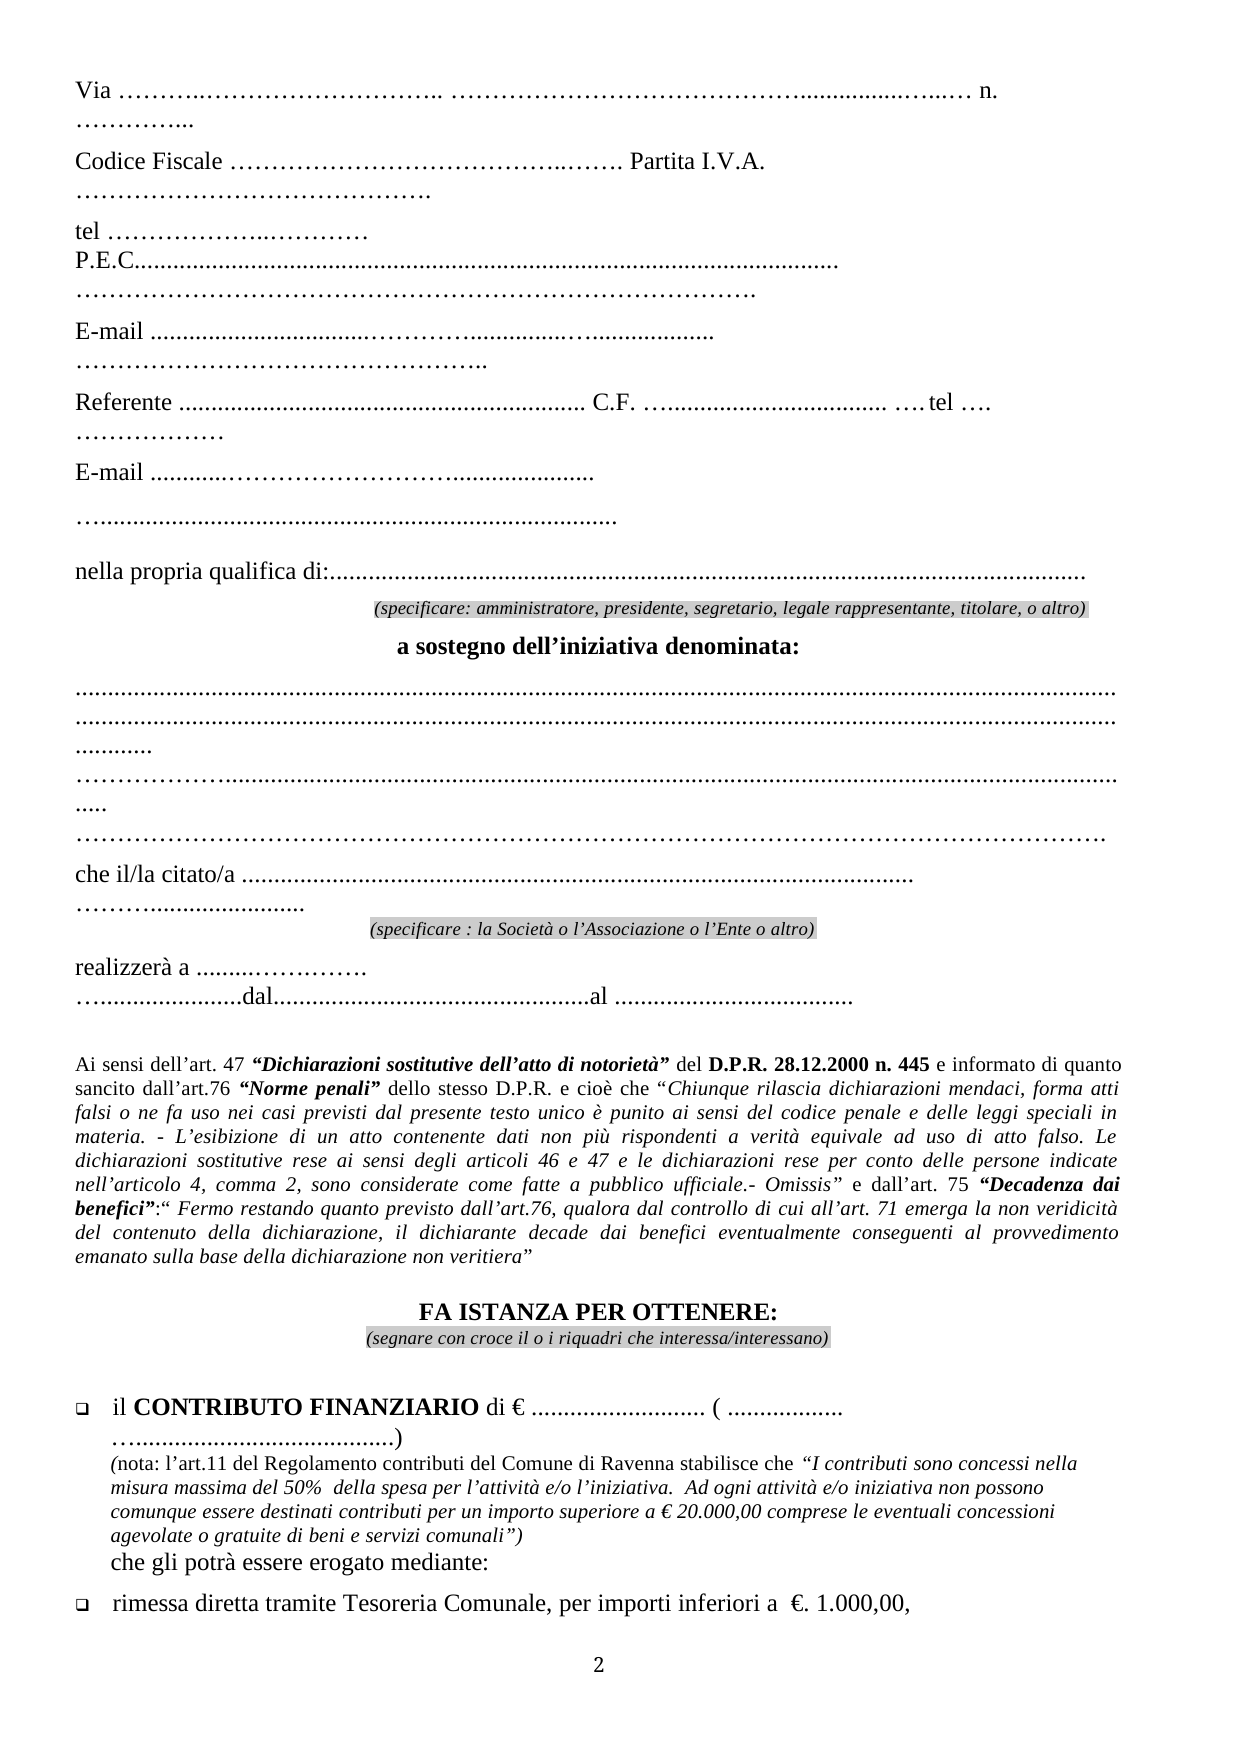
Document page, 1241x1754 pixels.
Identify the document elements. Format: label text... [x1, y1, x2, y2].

text (specificare : la Società o l’Associazione o l’Ente o altro) [296, 917, 1122, 939]
text Codice Fiscale …………………………………..……. Partita I.V.A.……………………………………. [75, 146, 1122, 204]
text che il/la citato/a ........................................................................................................………........................ [75, 859, 1122, 917]
text (specificare: amministratore, presidente, segretario, legale rappresentante, titolare, o altro) [422, 601, 1122, 618]
text a sostegno dell’iniziativa denominata: [75, 631, 1122, 659]
text ..............................................................................................................................................................................................................................................................................................................................................………………...............................................................................................................................................……………………………………………………………………………………………………………. [75, 672, 1122, 846]
text realizzerà a .........…….…….…......................dal.................................................al ..................................... [75, 952, 1122, 1010]
text Ai sensi dell’art. 47 “Dichiarazioni sostitutive dell’atto di notorietà” del D.P.R. 28.12.2000 n. 445 e informato di quanto sancito dall’art.76 “Norme penali” dello stesso D.P.R. e cioè che “Chiunque rilascia dichiarazioni mendaci, forma atti falsi o ne fa uso nei casi previsti dal presente testo unico è punito ai sensi del codice penale e delle leggi speciali in materia. - L’esibizione di un atto contenente dati non più rispondenti a verità equivale ad uso di atto falso. Le dichiarazioni sostitutive rese ai sensi degli articoli 46 e 47 e le dichiarazioni rese per conto delle persone indicate nell’articolo 4, comma 2, sono considerate come fatte a pubblico ufficiale.- Omissis” e dall’art. 75 “Decadenza dai benefici”:“ Fermo restando quanto previsto dall’art.76, qualora dal controllo di cui all’art. 71 emerga la non veridicità del contenuto della dichiarazione, il dichiarante decade dai benefici eventualmente conseguenti al provvedimento emanato sulla base della dichiarazione non veritiera” [75, 1051, 1122, 1268]
text tel ………………..………… P.E.C............................................................................................................. ………………………………………………………………………. [75, 216, 1122, 303]
text FA ISTANZA PER OTTENERE: (segnare con croce il o i riquadri che interessa/interessano) [75, 1297, 1122, 1348]
text E-mail ............………………………......................…................................................................................ [75, 457, 1122, 530]
list il CONTRIBUTO FINANZIARIO di € ........................... ( ..................…........................................) (nota: l’art.11 del Regolamento contributi del Comune di Ravenna stabilisce che “I contributi sono concessi nella misura massima del 50% della spesa per l’attività e/o l’iniziativa. Ad ogni attività e/o iniziativa non possono comunque essere destinati contributi per un importo superiore a € 20.000,00 comprese le eventuali concessioni agevolate o gratuite di beni e servizi comunali”) che gli potrà essere erogato mediante: [75, 1392, 1122, 1576]
text Referente ............................................................... C.F. ….................................. ….tel ….……………… [75, 387, 1122, 445]
text Via ………..……………………….. ……………………………………................…...… n. …………... [75, 75, 1122, 133]
text nella propria qualifica di:..................................................................................................................... [75, 556, 1122, 585]
text E-mail ..................................…………...............…...................………………………………………….. [75, 316, 1122, 374]
list rimessa diretta tramite Tesoreria Comunale, per importi inferiori a €. 1.000,00, [75, 1588, 1122, 1617]
